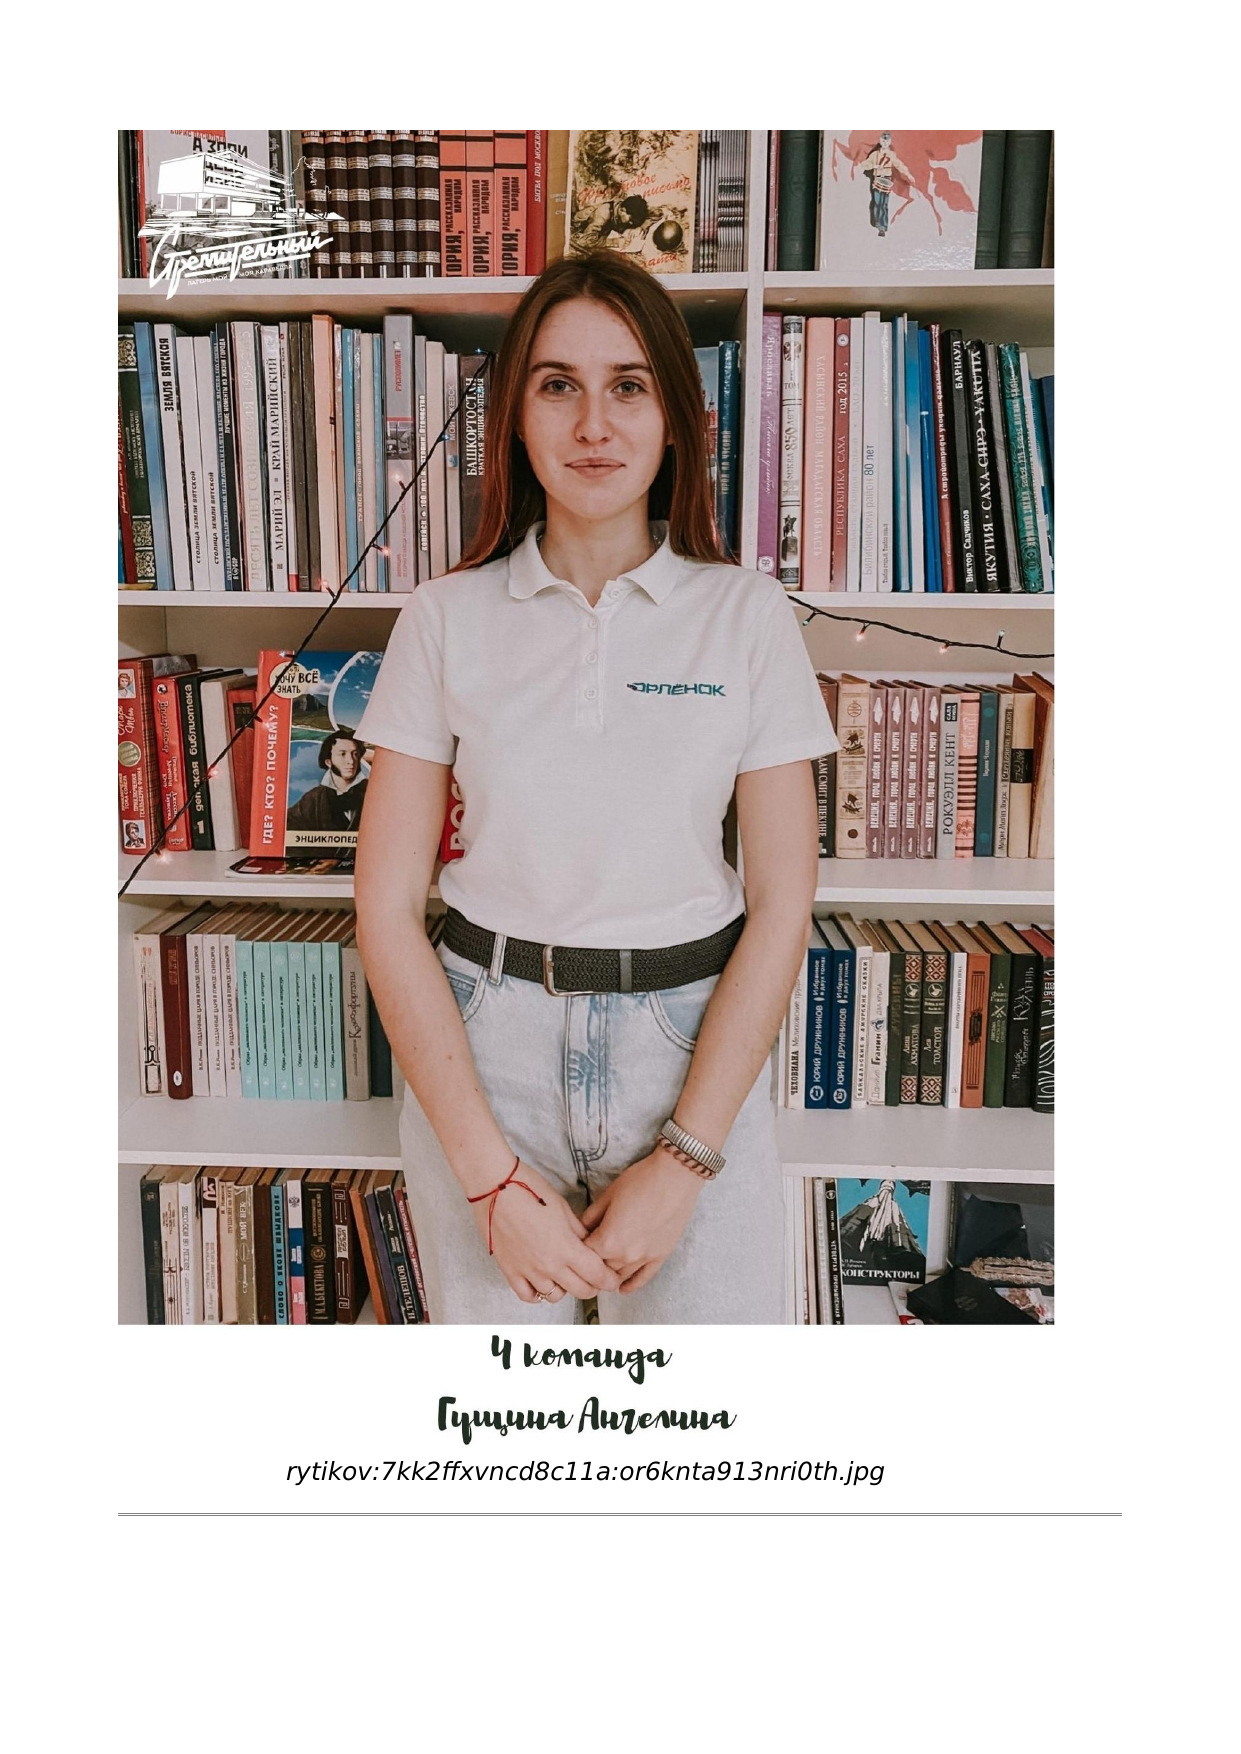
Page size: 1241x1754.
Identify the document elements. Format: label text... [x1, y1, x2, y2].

text rytikov:7kk2ffxvncd8c11a:or6knta913nri0th.jpg [118, 1457, 1056, 1486]
picture [118, 130, 1056, 1457]
